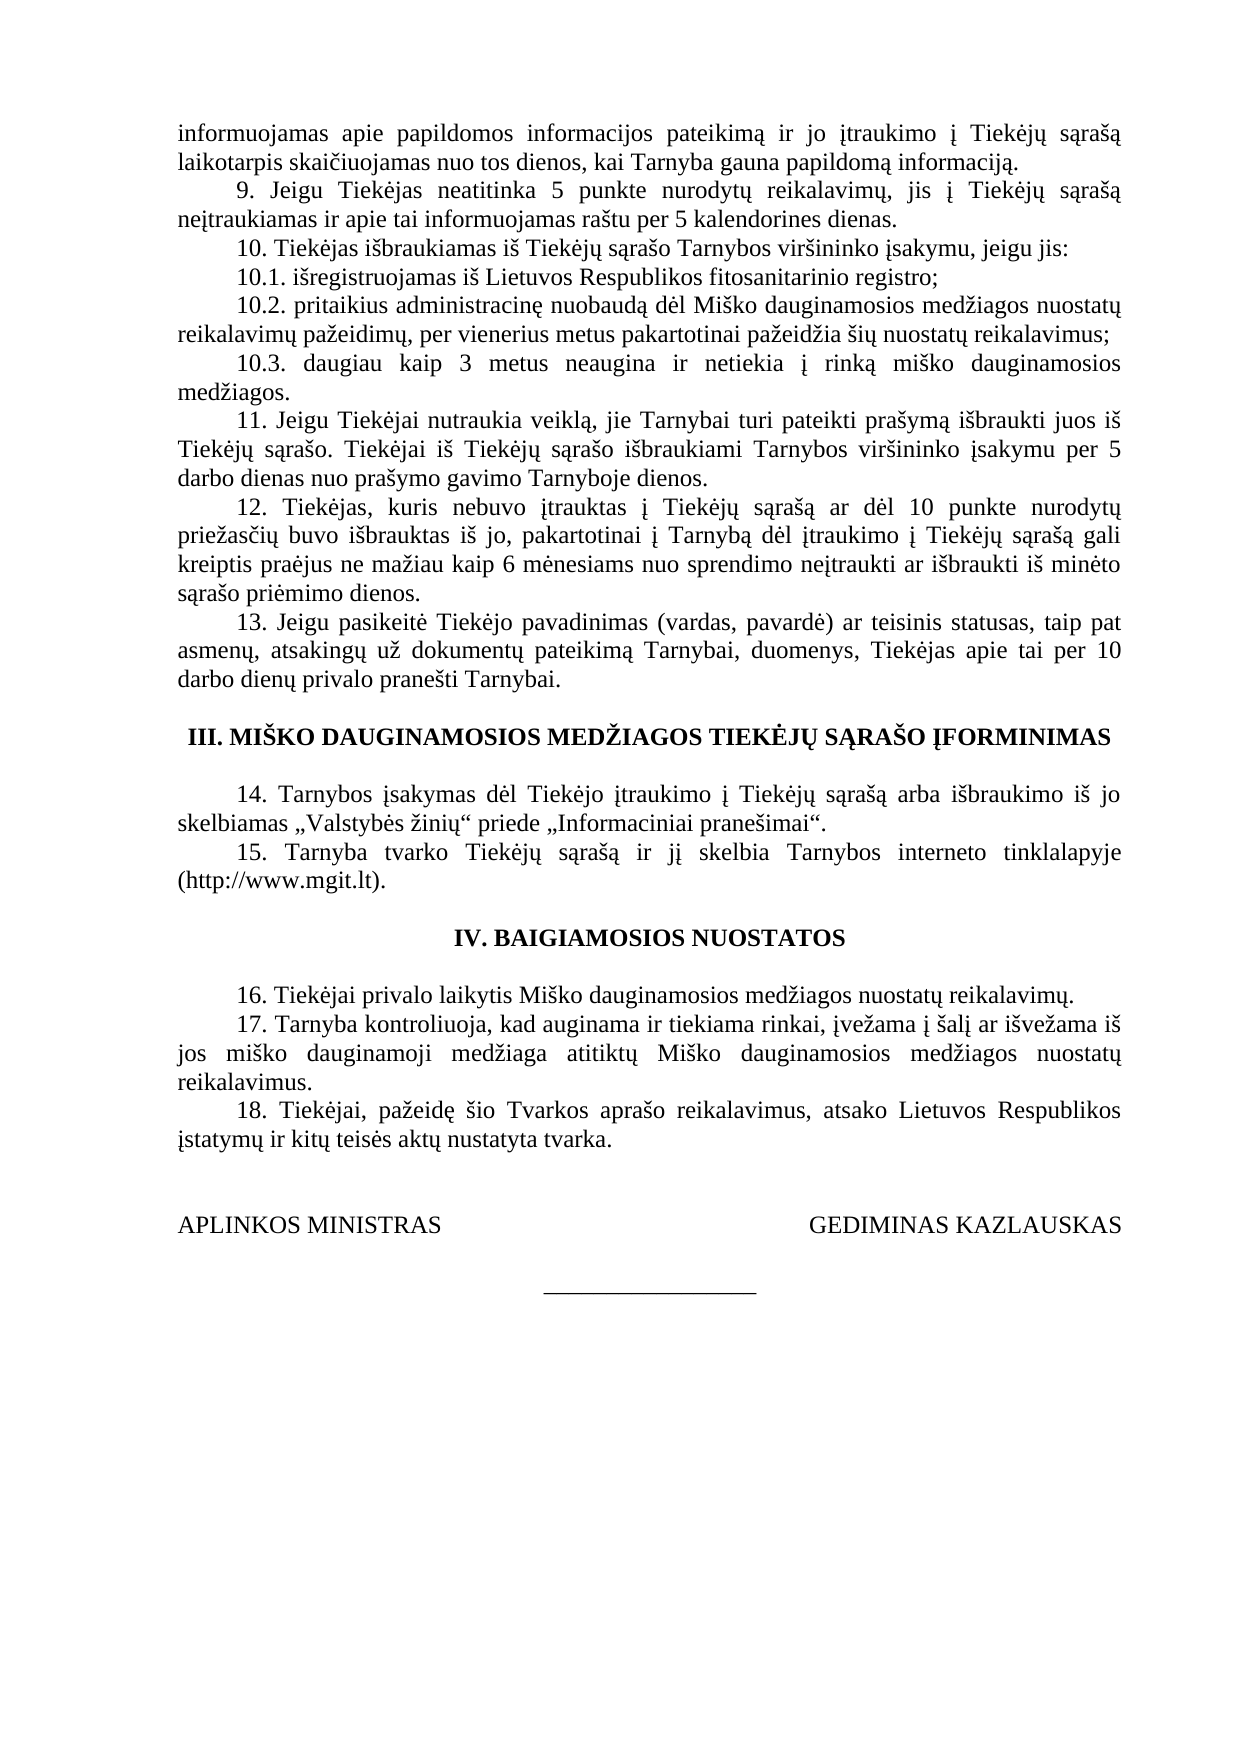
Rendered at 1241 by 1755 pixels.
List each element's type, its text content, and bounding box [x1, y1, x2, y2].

text 16. Tiekėjai privalo laikytis Miško dauginamosios medžiagos nuostatų reikalavimų. [177, 981, 1122, 1009]
text 17. Tarnyba kontroliuoja, kad auginama ir tiekiama rinkai, įvežama į šalį ar išvežama iš jos miško dauginamoji medžiaga atitiktų Miško dauginamosios medžiagos nuostatų reikalavimus. [177, 1009, 1122, 1096]
text 11. Jeigu Tiekėjai nutraukia veiklą, jie Tarnybai turi pateikti prašymą išbraukti juos iš Tiekėjų sąrašo. Tiekėjai iš Tiekėjų sąrašo išbraukiami Tarnybos viršininko įsakymu per 5 darbo dienas nuo prašymo gavimo Tarnyboje dienos. [177, 406, 1122, 492]
text 13. Jeigu pasikeitė Tiekėjo pavadinimas (vardas, pavardė) ar teisinis statusas, taip pat asmenų, atsakingų už dokumentų pateikimą Tarnybai, duomenys, Tiekėjas apie tai per 10 darbo dienų privalo pranešti Tarnybai. [177, 607, 1122, 693]
text _________________ [177, 1268, 1122, 1297]
text IV. BAIGIAMOSIOS NUOSTATOS [177, 923, 1122, 952]
text 18. Tiekėjai, pažeidę šio Tvarkos aprašo reikalavimus, atsako Lietuvos Respublikos įstatymų ir kitų teisės aktų nustatyta tvarka. [177, 1096, 1122, 1153]
text III. MIŠKO DAUGINAMOSIOS MEDŽIAGOS TIEKĖJŲ SĄRAŠO ĮFORMINIMAS [177, 722, 1122, 751]
text 15. Tarnyba tvarko Tiekėjų sąrašą ir jį skelbia Tarnybos interneto tinklalapyje (http://www.mgit.lt). [177, 837, 1122, 894]
text 10.3. daugiau kaip 3 metus neaugina ir netiekia į rinką miško dauginamosios medžiagos. [177, 348, 1122, 406]
text APLINKOS MINISTRAS GEDIMINAS KAZLAUSKAS [177, 1211, 1122, 1239]
text 10. Tiekėjas išbraukiamas iš Tiekėjų sąrašo Tarnybos viršininko įsakymu, jeigu jis: [177, 233, 1122, 262]
text 12. Tiekėjas, kuris nebuvo įtrauktas į Tiekėjų sąrašą ar dėl 10 punkte nurodytų priežasčių buvo išbrauktas iš jo, pakartotinai į Tarnybą dėl įtraukimo į Tiekėjų sąrašą gali kreiptis praėjus ne mažiau kaip 6 mėnesiams nuo sprendimo neįtraukti ar išbraukti iš minėto sąrašo priėmimo dienos. [177, 492, 1122, 607]
text 10.1. išregistruojamas iš Lietuvos Respublikos fitosanitarinio registro; [177, 262, 1122, 291]
text 14. Tarnybos įsakymas dėl Tiekėjo įtraukimo į Tiekėjų sąrašą arba išbraukimo iš jo skelbiamas „Valstybės žinių“ priede „Informaciniai pranešimai“. [177, 779, 1122, 837]
text 9. Jeigu Tiekėjas neatitinka 5 punkte nurodytų reikalavimų, jis į Tiekėjų sąrašą neįtraukiamas ir apie tai informuojamas raštu per 5 kalendorines dienas. [177, 176, 1122, 233]
text informuojamas apie papildomos informacijos pateikimą ir jo įtraukimo į Tiekėjų sąrašą laikotarpis skaičiuojamas nuo tos dienos, kai Tarnyba gauna papildomą informaciją. [177, 118, 1122, 176]
text 10.2. pritaikius administracinę nuobaudą dėl Miško dauginamosios medžiagos nuostatų reikalavimų pažeidimų, per vienerius metus pakartotinai pažeidžia šių nuostatų reikalavimus; [177, 291, 1122, 348]
